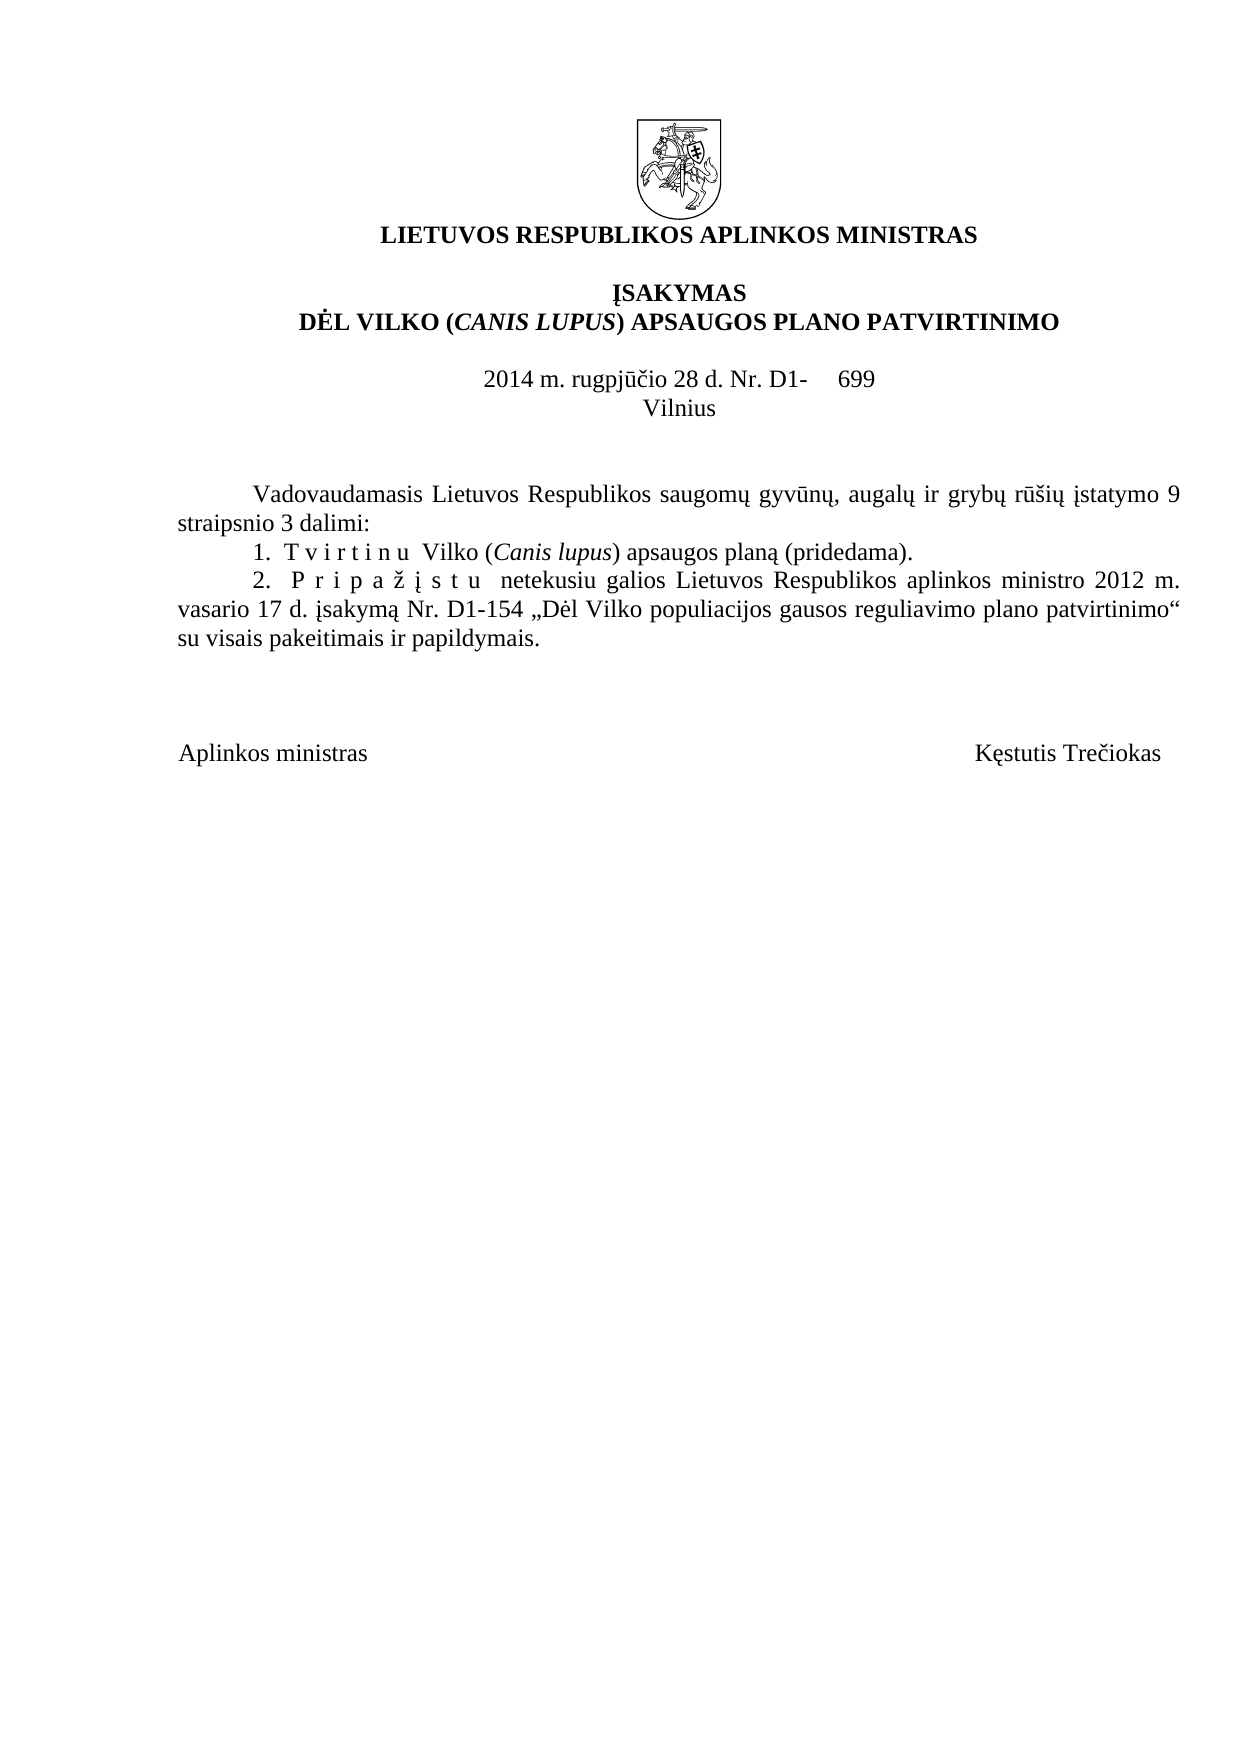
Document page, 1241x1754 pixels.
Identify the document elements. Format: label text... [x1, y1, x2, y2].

text Aplinkos ministras Kęstutis Trečiokas [178, 738, 1178, 767]
text 2. P r i p a ž į s t u netekusiu galios Lietuvos Respublikos aplinkos ministro 2012 m. vasario 17 d. įsakymą Nr. D1-154 „Dėl Vilko populiacijos gausos reguliavimo plano patvirtinimo“ su visais pakeitimais ir papildymais. [177, 566, 1181, 652]
text LIETUVOS RESPUBLIKOS APLINKOS MINISTRAS [177, 221, 1181, 249]
text ĮSAKYMAS [177, 278, 1181, 307]
text Vadovaudamasis Lietuvos Respublikos saugomų gyvūnų, augalų ir grybų rūšių įstatymo 9 straipsnio 3 dalimi: [177, 479, 1181, 537]
text 1. T v i r t i n u Vilko (Canis lupus) apsaugos planą (pridedama). [177, 537, 1181, 566]
text 2014 m. rugpjūčio 28 d. Nr. D1- 699 [177, 364, 1181, 393]
text DĖL Vilko (Canis Lupus) apsaugos plano PATVIRTINIMO [177, 307, 1181, 336]
text Vilnius [177, 393, 1181, 422]
